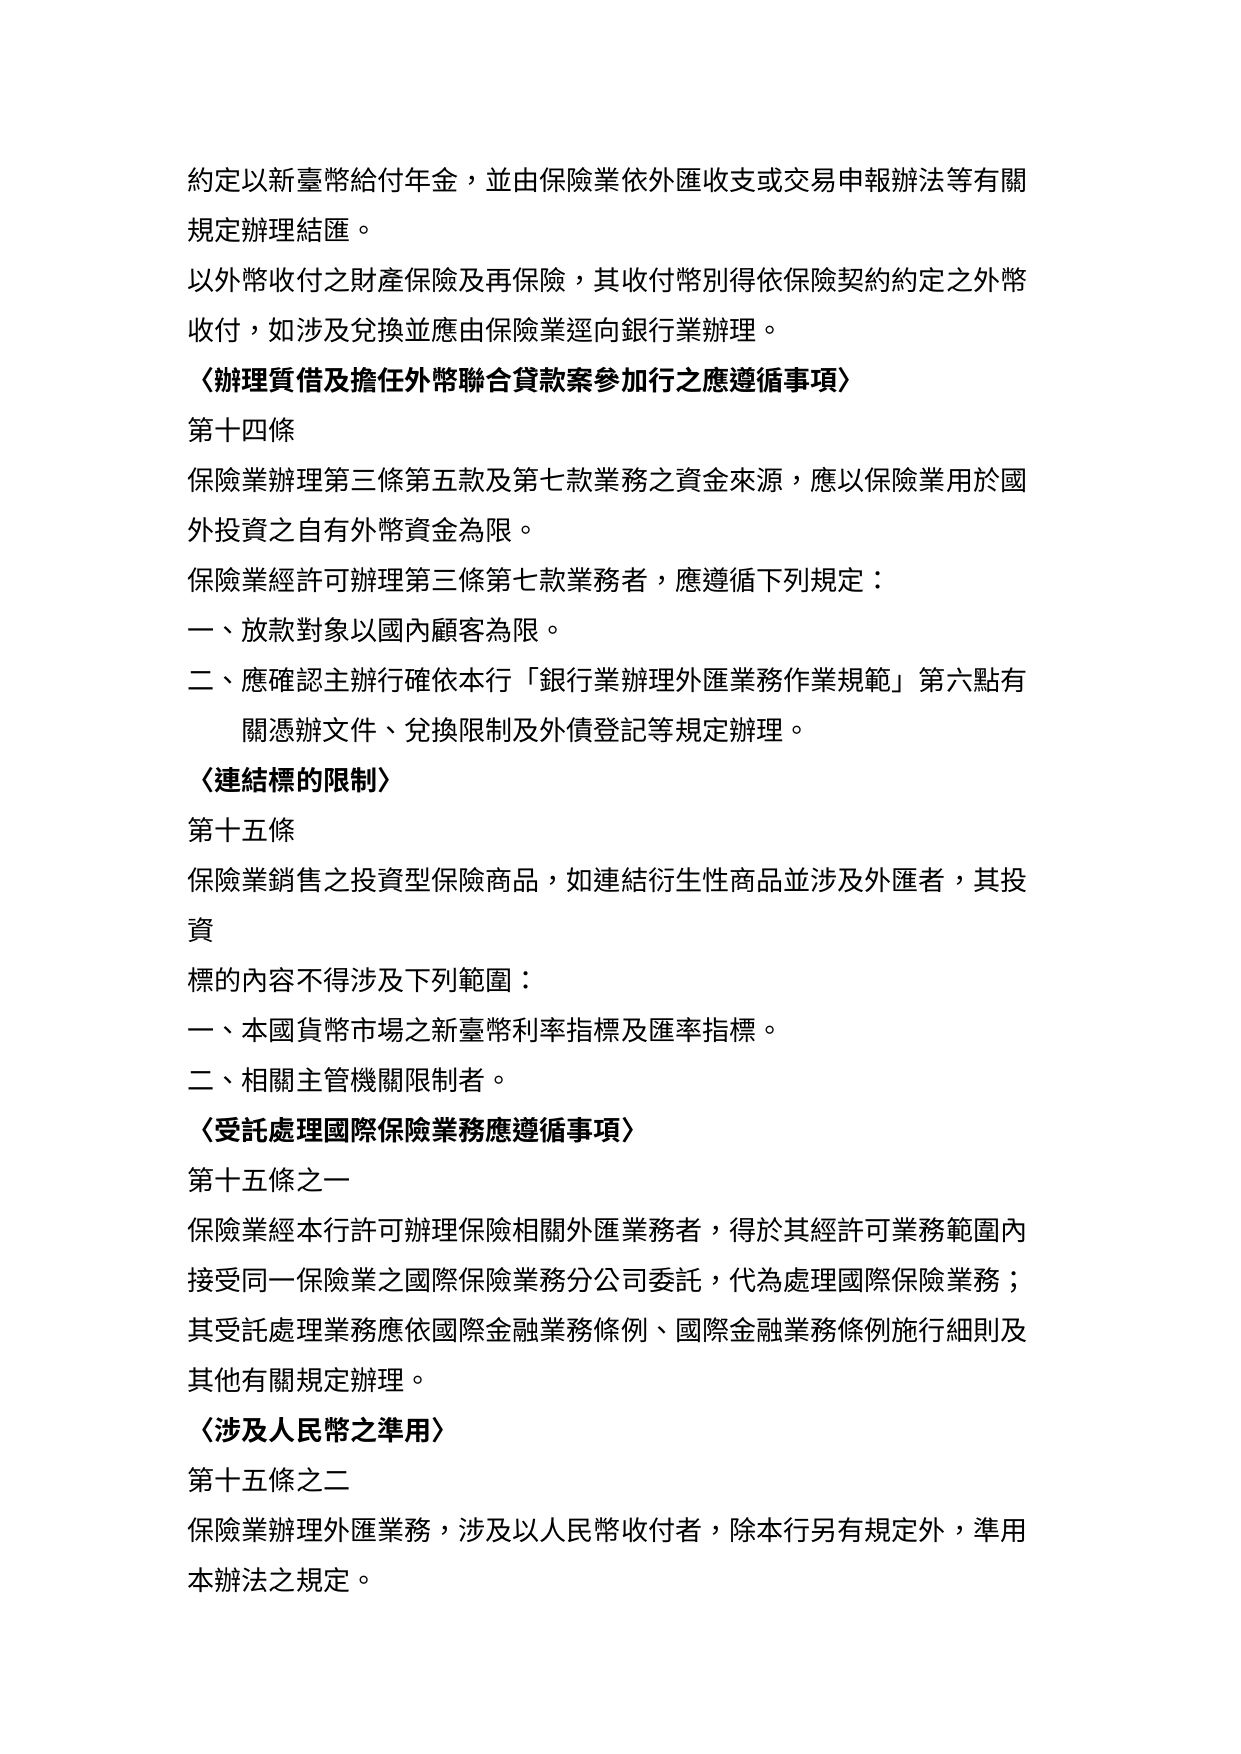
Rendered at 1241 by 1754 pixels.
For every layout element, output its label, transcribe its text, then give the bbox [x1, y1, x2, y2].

text 第十四條 [187, 400, 1053, 450]
text 〈涉及人民幣之準用〉 [187, 1400, 1053, 1450]
text 第十五條之二 [187, 1450, 1053, 1500]
text 一、本國貨幣市場之新臺幣利率指標及匯率指標。 [187, 1000, 1053, 1050]
text 以外幣收付之財產保險及再保險，其收付幣別得依保險契約約定之外幣收付，如涉及兌換並應由保險業逕向銀行業辦理。 [187, 250, 1053, 350]
text 保險業銷售之投資型保險商品，如連結衍生性商品並涉及外匯者，其投資 [187, 850, 1053, 950]
text 第十五條之一 [187, 1150, 1053, 1200]
text 保險業辦理第三條第五款及第七款業務之資金來源，應以保險業用於國外投資之自有外幣資金為限。 [187, 450, 1053, 550]
text 第十五條 [187, 800, 1053, 850]
text 〈辦理質借及擔任外幣聯合貸款案參加行之應遵循事項〉 [187, 350, 1053, 400]
text 〈連結標的限制〉 [187, 750, 1053, 800]
text 標的內容不得涉及下列範圍： [187, 950, 1053, 1000]
text 一、放款對象以國內顧客為限。 [187, 600, 1053, 650]
text 保險業經本行許可辦理保險相關外匯業務者，得於其經許可業務範圍內接受同一保險業之國際保險業務分公司委託，代為處理國際保險業務；其受託處理業務應依國際金融業務條例、國際金融業務條例施行細則及其他有關規定辦理。 [187, 1200, 1053, 1400]
text 〈受託處理國際保險業務應遵循事項〉 [187, 1100, 1053, 1150]
text 二、相關主管機關限制者。 [187, 1050, 1053, 1100]
text 保險業辦理外匯業務，涉及以人民幣收付者，除本行另有規定外，準用本辦法之規定。 [187, 1500, 1053, 1600]
text 約定以新臺幣給付年金，並由保險業依外匯收支或交易申報辦法等有關規定辦理結匯。 [187, 150, 1053, 250]
text 保險業經許可辦理第三條第七款業務者，應遵循下列規定： [187, 550, 1053, 600]
text 二、應確認主辦行確依本行「銀行業辦理外匯業務作業規範」第六點有關憑辦文件、兌換限制及外債登記等規定辦理。 [187, 650, 1053, 750]
